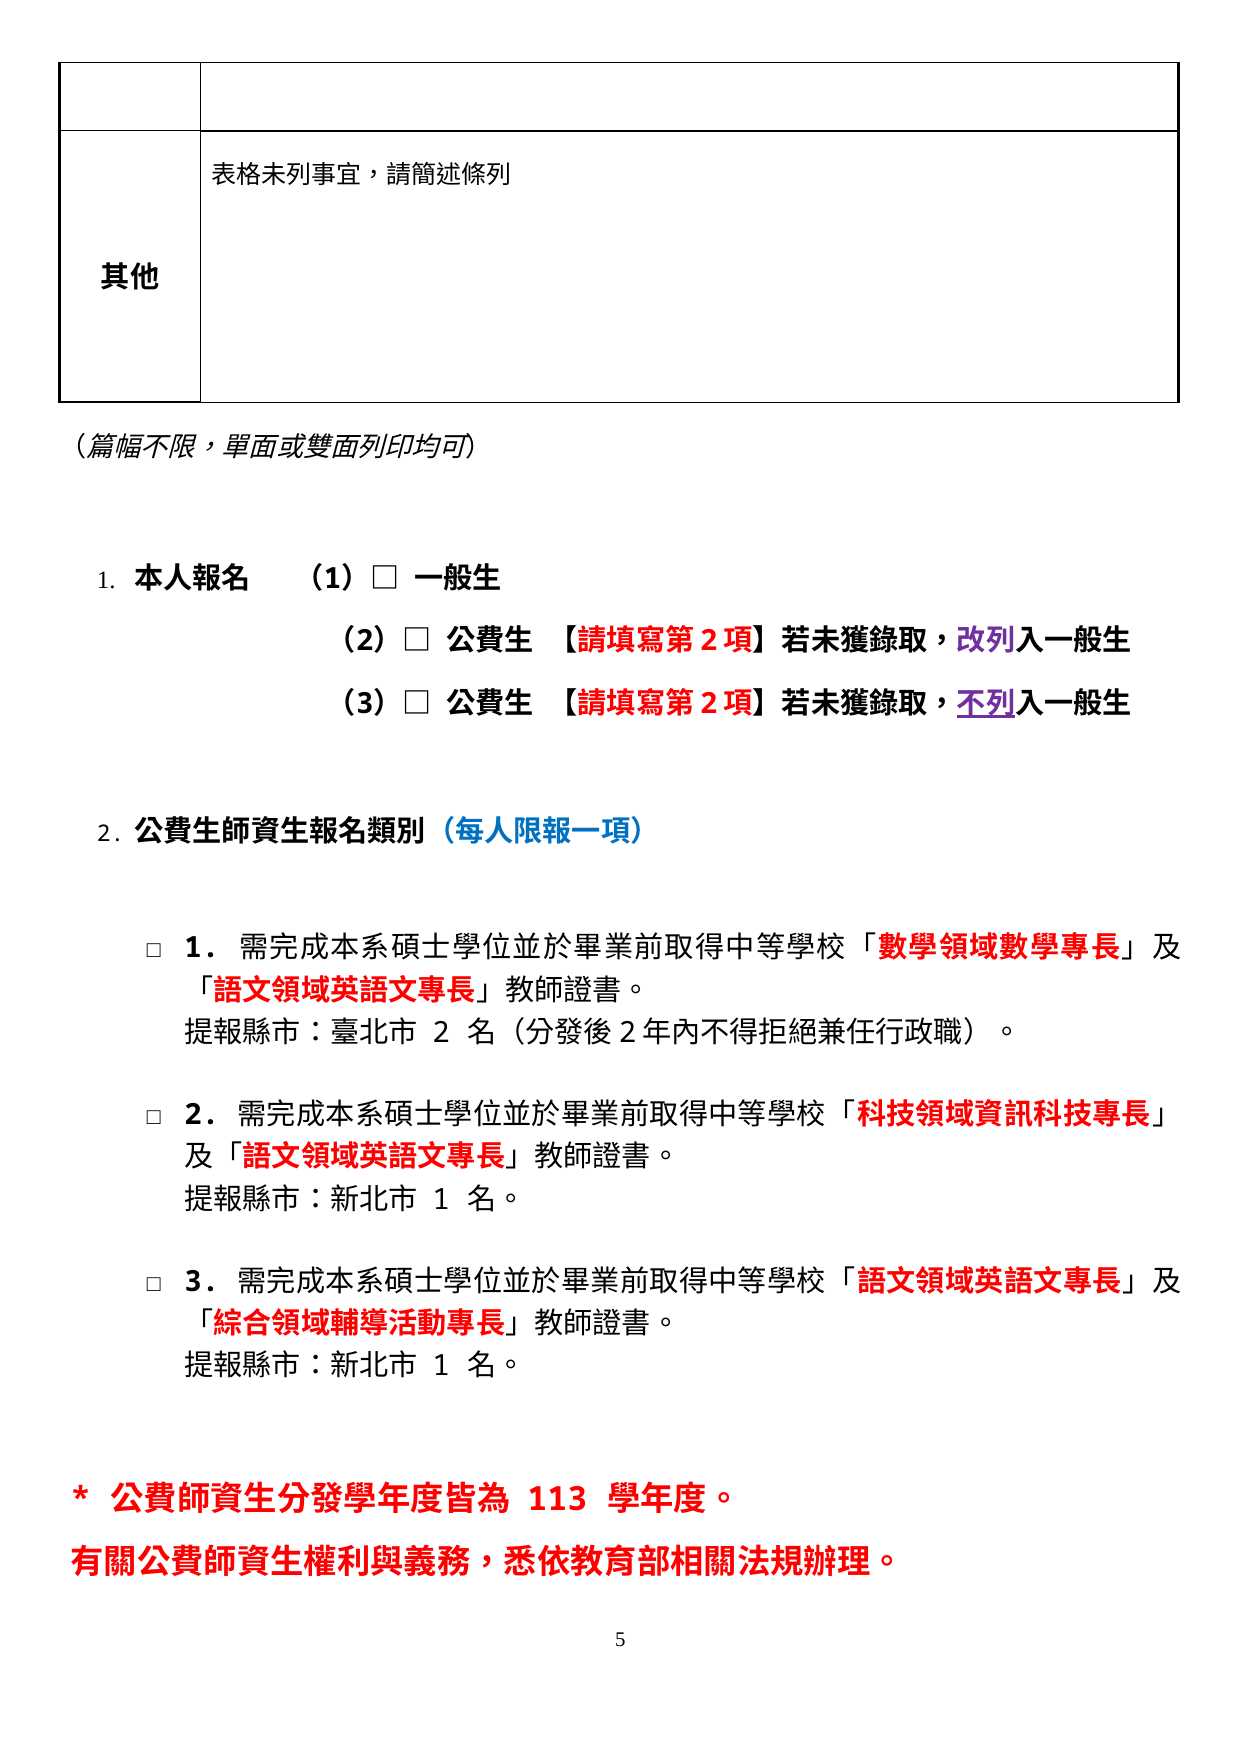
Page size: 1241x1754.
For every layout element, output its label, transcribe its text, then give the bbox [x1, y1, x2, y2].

text 提報縣市：臺北市 2 名（分發後2年內不得拒絕兼任行政職）。 [184, 1008, 1181, 1051]
table_cell [61, 63, 200, 130]
table_header * 公費師資生分發學年度皆為 113 學年度。 有關公費師資生權利與義務，悉依教育部相關法規辦理。 [59, 1454, 1032, 1579]
text 提報縣市：新北市 1 名。 [184, 1342, 1181, 1384]
text （3）□ 公費生 【請填寫第2項】若未獲錄取，不列入一般生 [134, 659, 1181, 721]
text （篇幅不限，單面或雙面列印均可） [59, 403, 1181, 465]
list 1. 需完成本系碩士學位並於畢業前取得中等學校「數學領域數學專長」及「語文領域英語文專長」教師證書。 [147, 924, 1181, 1008]
table_cell 其他 [61, 131, 200, 401]
table_cell 表格未列事宜，請簡述條列 [201, 132, 1177, 401]
list 3. 需完成本系碩士學位並於畢業前取得中等學校「語文領域英語文專長」及「綜合領域輔導活動專長」教師證書。 [147, 1257, 1181, 1342]
list 本人報名 （1）□ 一般生 [97, 534, 1181, 596]
list 公費生師資生報名類別（每人限報一項） [97, 787, 1181, 850]
table_cell [201, 63, 1177, 130]
list 2. 需完成本系碩士學位並於畢業前取得中等學校「科技領域資訊科技專長」及「語文領域英語文專長」教師證書。 [147, 1091, 1181, 1175]
text （2）□ 公費生 【請填寫第2項】若未獲錄取，改列入一般生 [134, 596, 1181, 659]
text 提報縣市：新北市 1 名。 [184, 1175, 1181, 1218]
